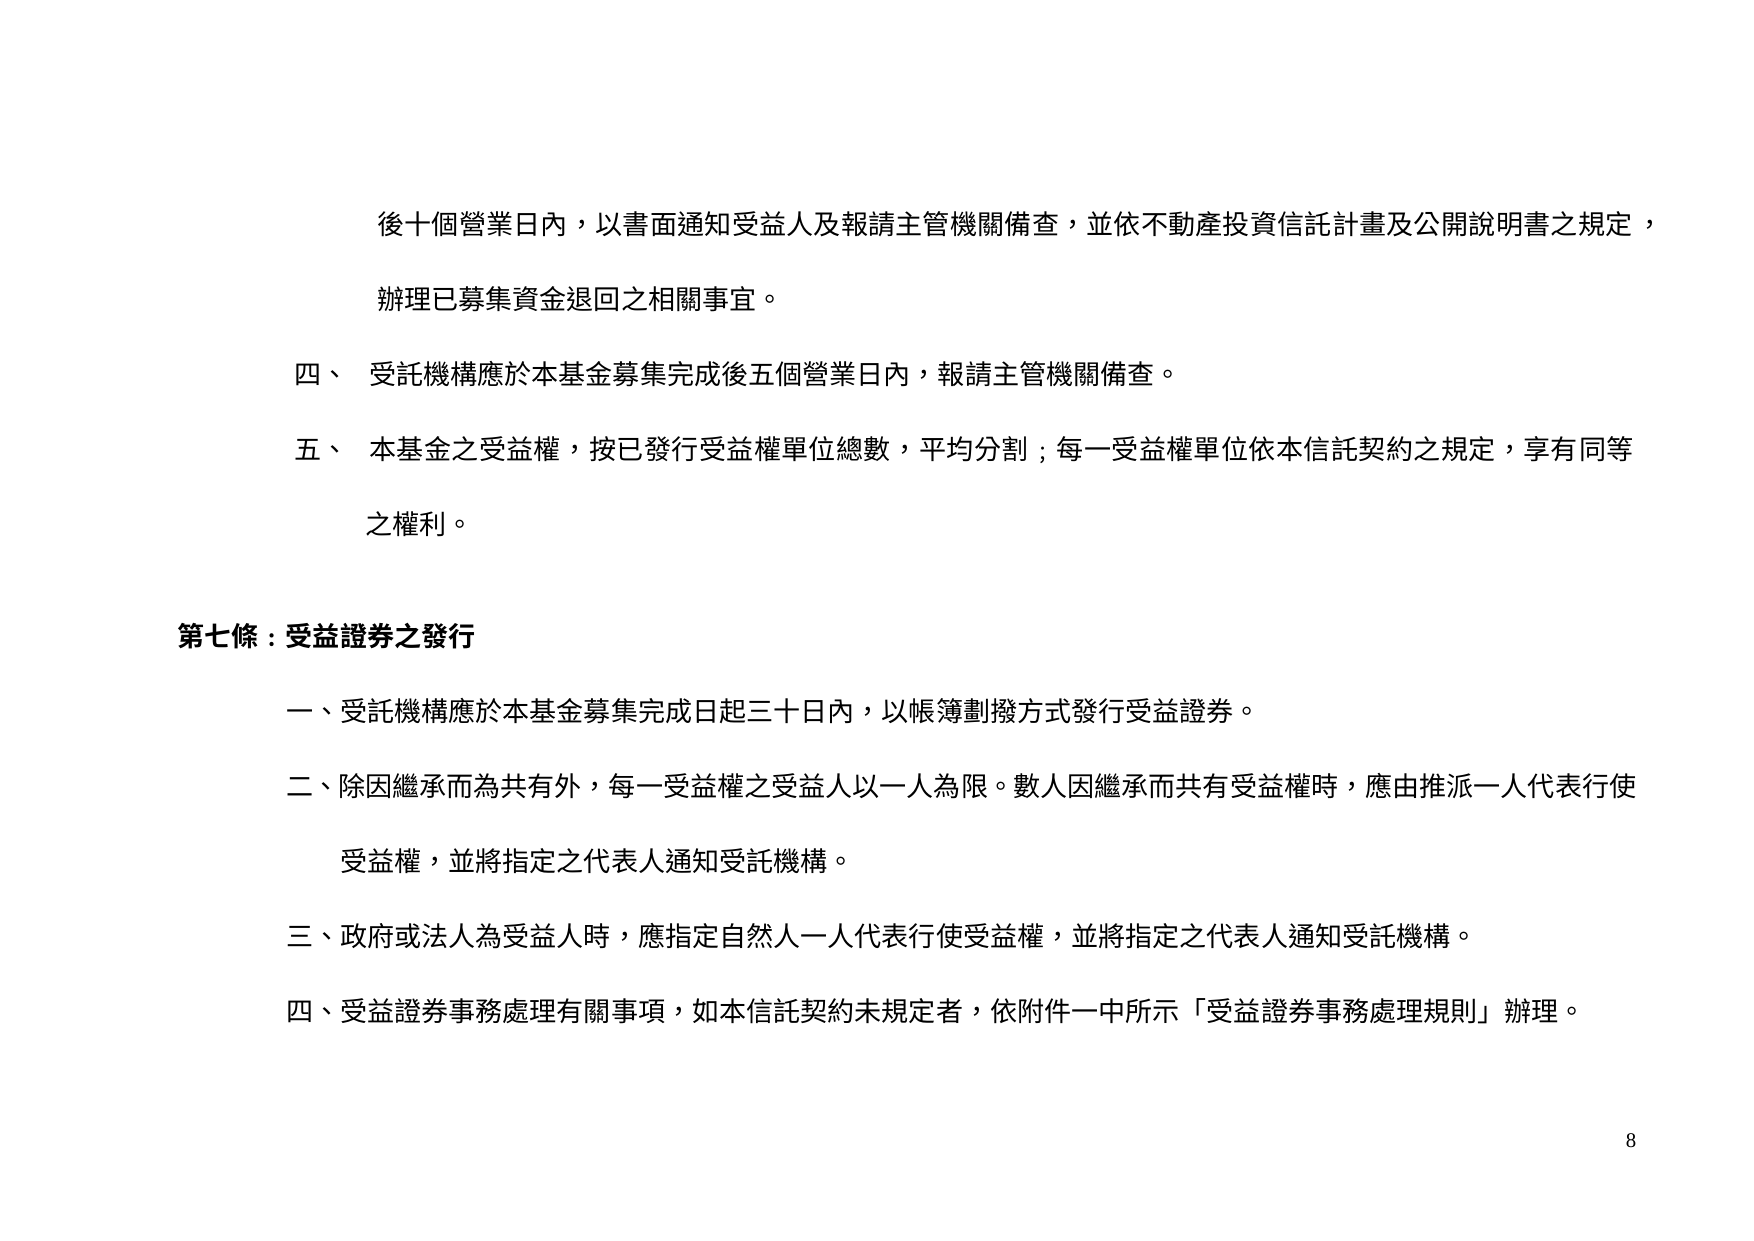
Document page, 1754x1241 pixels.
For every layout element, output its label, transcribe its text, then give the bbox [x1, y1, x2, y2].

list 受託機構應於本基金募集完成後五個營業日內，報請主管機關備查。 [294, 335, 1636, 410]
text 一、受託機構應於本基金募集完成日起三十日內，以帳簿劃撥方式發行受益證券。 [236, 672, 1636, 747]
text 後十個營業日內，以書面通知受益人及報請主管機關備查，並依不動產投資信託計畫及公開說明書之規定，辦理已募集資金退回之相關事宜。 [377, 185, 1636, 335]
list 本基金之受益權，按已發行受益權單位總數，平均分割﹔每一受益權單位依本信託契約之規定，享有同等之權利。 [294, 410, 1636, 560]
text 二、除因繼承而為共有外，每一受益權之受益人以一人為限。數人因繼承而共有受益權時，應由推派一人代表行使受益權，並將指定之代表人通知受託機構。 [286, 747, 1636, 897]
subtitle 第七條﹕受益證券之發行 [177, 597, 1636, 672]
text 四、受益證券事務處理有關事項，如本信託契約未規定者，依附件一中所示「受益證券事務處理規則」辦理。 [236, 972, 1636, 1047]
text 三、政府或法人為受益人時，應指定自然人一人代表行使受益權，並將指定之代表人通知受託機構。 [236, 897, 1636, 972]
